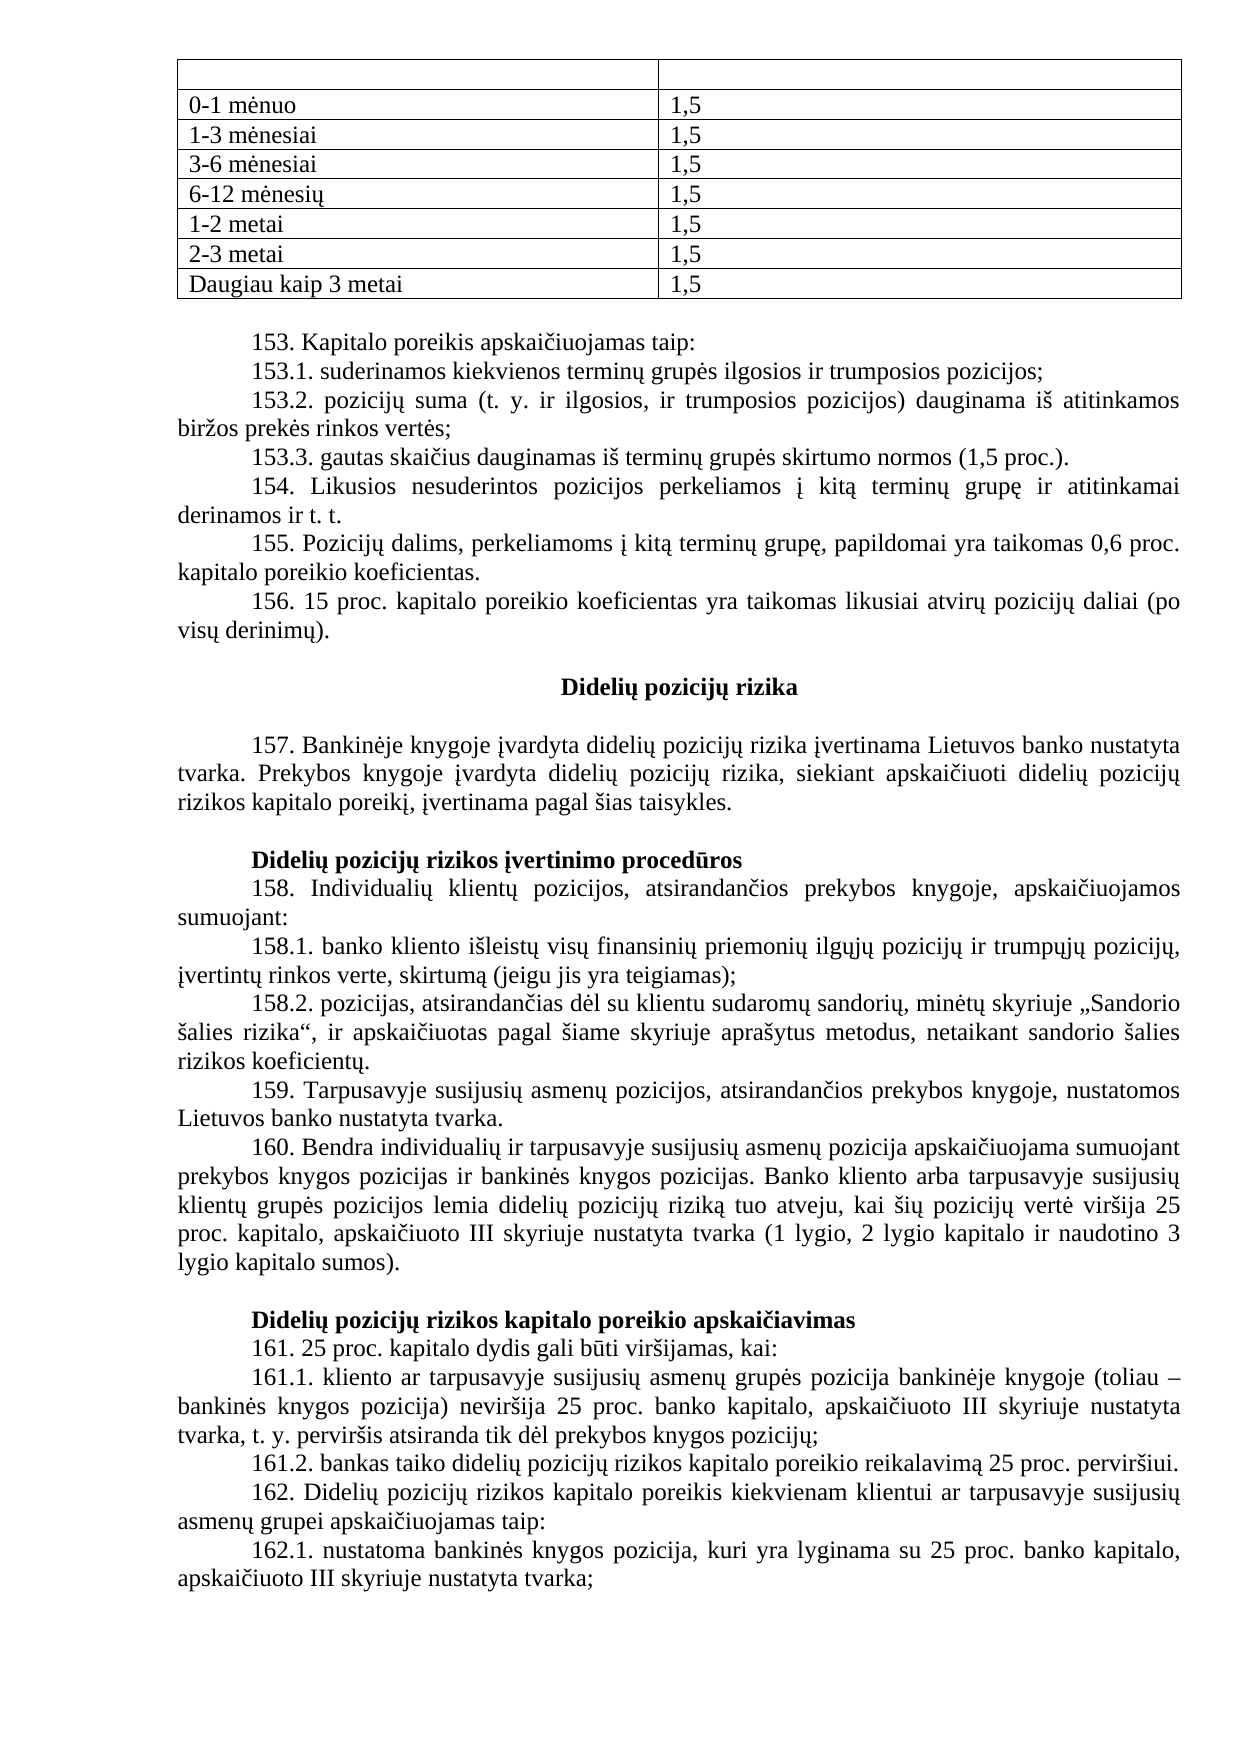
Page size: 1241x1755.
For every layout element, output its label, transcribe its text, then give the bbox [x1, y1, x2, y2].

table_cell 1,5 [659, 120, 1181, 148]
table_cell 1,5 [659, 150, 1181, 178]
text 158.1. banko kliento išleistų visų finansinių priemonių ilgųjų pozicijų ir trumpųjų pozicijų, įvertintų rinkos verte, skirtumą (jeigu jis yra teigiamas); [177, 931, 1181, 988]
table_cell 6-12 mėnesių [178, 179, 658, 208]
text 162. Didelių pozicijų rizikos kapitalo poreikis kiekvienam klientui ar tarpusavyje susijusių asmenų grupei apskaičiuojamas taip: [177, 1477, 1181, 1535]
table_cell [659, 60, 1181, 89]
text Didelių pozicijų rizikos kapitalo poreikio apskaičiavimas [177, 1305, 1181, 1333]
table_cell 1-3 mėnesiai [178, 120, 658, 148]
table_cell Daugiau kaip 3 metai [178, 269, 658, 297]
text 154. Likusios nesuderintos pozicijos perkeliamos į kitą terminų grupę ir atitinkamai derinamos ir t. t. [177, 471, 1181, 528]
table_cell 0-1 mėnuo [178, 90, 658, 119]
text Didelių pozicijų rizika [177, 672, 1181, 701]
text 153.1. suderinamos kiekvienos terminų grupės ilgosios ir trumposios pozicijos; [177, 356, 1181, 385]
table_cell 2-3 metai [178, 239, 658, 268]
text 161. 25 proc. kapitalo dydis gali būti viršijamas, kai: [177, 1333, 1181, 1362]
table_cell 3-6 mėnesiai [178, 150, 658, 178]
text 162.1. nustatoma bankinės knygos pozicija, kuri yra lyginama su 25 proc. banko kapitalo, apskaičiuoto III skyriuje nustatyta tvarka; [177, 1535, 1181, 1592]
table_cell 1,5 [659, 179, 1181, 208]
table_cell 1,5 [659, 239, 1181, 268]
text 160. Bendra individualių ir tarpusavyje susijusių asmenų pozicija apskaičiuojama sumuojant prekybos knygos pozicijas ir bankinės knygos pozicijas. Banko kliento arba tarpusavyje susijusių klientų grupės pozicijos lemia didelių pozicijų riziką tuo atveju, kai šių pozicijų vertė viršija 25 proc. kapitalo, apskaičiuoto III skyriuje nustatyta tvarka (1 lygio, 2 lygio kapitalo ir naudotino 3 lygio kapitalo sumos). [177, 1132, 1181, 1276]
text 153. Kapitalo poreikis apskaičiuojamas taip: [177, 327, 1181, 356]
table_cell 1,5 [659, 90, 1181, 119]
text 153.3. gautas skaičius dauginamas iš terminų grupės skirtumo normos (1,5 proc.). [177, 442, 1181, 471]
table_cell 1,5 [659, 209, 1181, 238]
table_cell 1-2 metai [178, 209, 658, 238]
text 158. Individualių klientų pozicijos, atsirandančios prekybos knygoje, apskaičiuojamos sumuojant: [177, 873, 1181, 931]
text 156. 15 proc. kapitalo poreikio koeficientas yra taikomas likusiai atvirų pozicijų daliai (po visų derinimų). [177, 586, 1181, 643]
table_cell [178, 60, 658, 89]
text 161.1. kliento ar tarpusavyje susijusių asmenų grupės pozicija bankinėje knygoje (toliau – bankinės knygos pozicija) neviršija 25 proc. banko kapitalo, apskaičiuoto III skyriuje nustatyta tvarka, t. y. perviršis atsiranda tik dėl prekybos knygos pozicijų; [177, 1362, 1181, 1448]
table_cell 1,5 [659, 269, 1181, 297]
text 153.2. pozicijų suma (t. y. ir ilgosios, ir trumposios pozicijos) dauginama iš atitinkamos biržos prekės rinkos vertės; [177, 385, 1181, 442]
text 157. Bankinėje knygoje įvardyta didelių pozicijų rizika įvertinama Lietuvos banko nustatyta tvarka. Prekybos knygoje įvardyta didelių pozicijų rizika, siekiant apskaičiuoti didelių pozicijų rizikos kapitalo poreikį, įvertinama pagal šias taisykles. [177, 730, 1181, 816]
text 155. Pozicijų dalims, perkeliamoms į kitą terminų grupę, papildomai yra taikomas 0,6 proc. kapitalo poreikio koeficientas. [177, 528, 1181, 586]
text 158.2. pozicijas, atsirandančias dėl su klientu sudaromų sandorių, minėtų skyriuje „Sandorio šalies rizika“, ir apskaičiuotas pagal šiame skyriuje aprašytus metodus, netaikant sandorio šalies rizikos koeficientų. [177, 988, 1181, 1075]
text 161.2. bankas taiko didelių pozicijų rizikos kapitalo poreikio reikalavimą 25 proc. perviršiui. [177, 1448, 1181, 1477]
text Didelių pozicijų rizikos įvertinimo procedūros [177, 845, 1181, 873]
text 159. Tarpusavyje susijusių asmenų pozicijos, atsirandančios prekybos knygoje, nustatomos Lietuvos banko nustatyta tvarka. [177, 1075, 1181, 1132]
